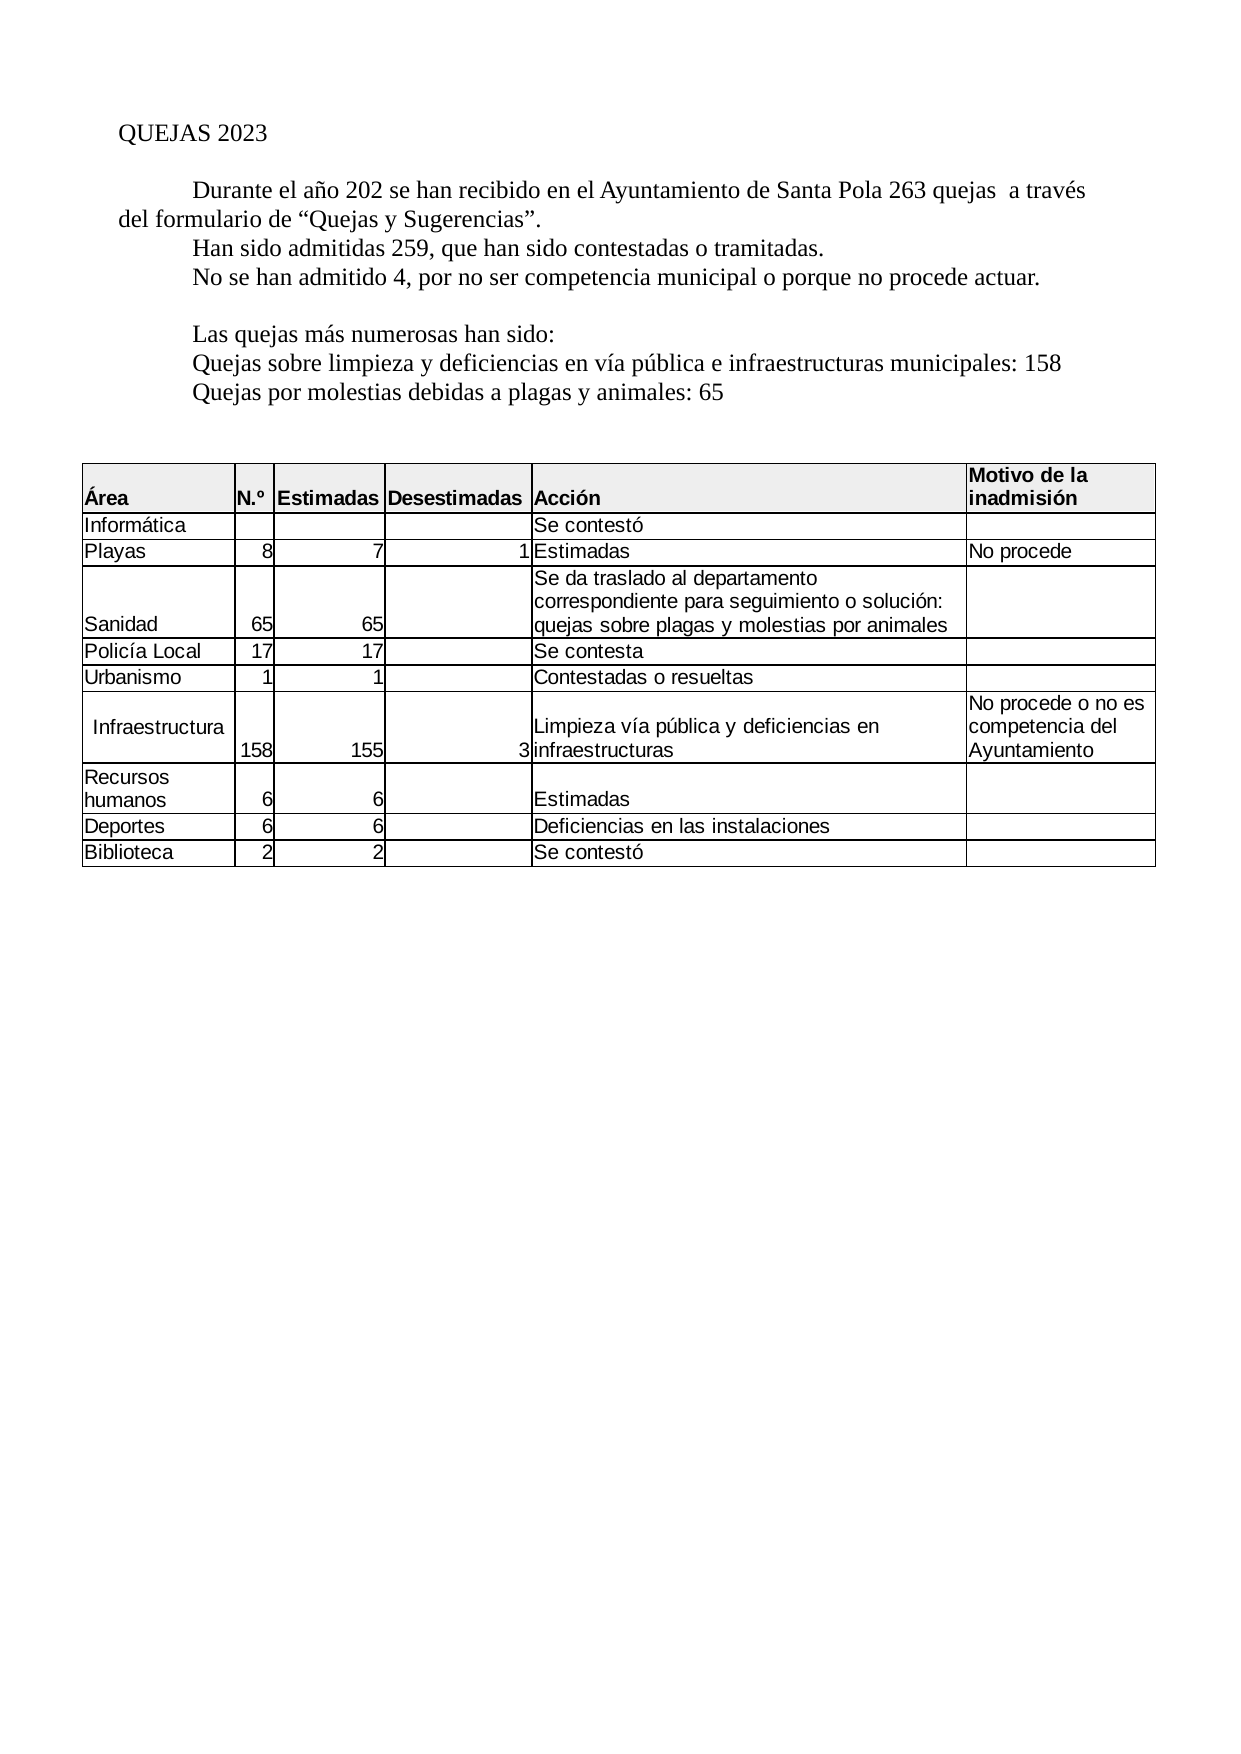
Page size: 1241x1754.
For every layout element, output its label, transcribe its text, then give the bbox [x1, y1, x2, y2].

text Durante el año 202 se han recibido en el Ayuntamiento de Santa Pola 263 quejas a través del formulario de “Quejas y Sugerencias”. [118, 176, 1122, 233]
text No se han admitido 4, por no ser competencia municipal o porque no procede actuar. [118, 262, 1122, 291]
text QUEJAS 2023 [118, 118, 1122, 147]
text Quejas sobre limpieza y deficiencias en vía pública e infraestructuras municipales: 158 [118, 348, 1122, 377]
text Han sido admitidas 259, que han sido contestadas o tramitadas. [118, 233, 1122, 262]
text Las quejas más numerosas han sido: [118, 319, 1122, 348]
text Quejas por molestias debidas a plagas y animales: 65 [118, 377, 1122, 406]
